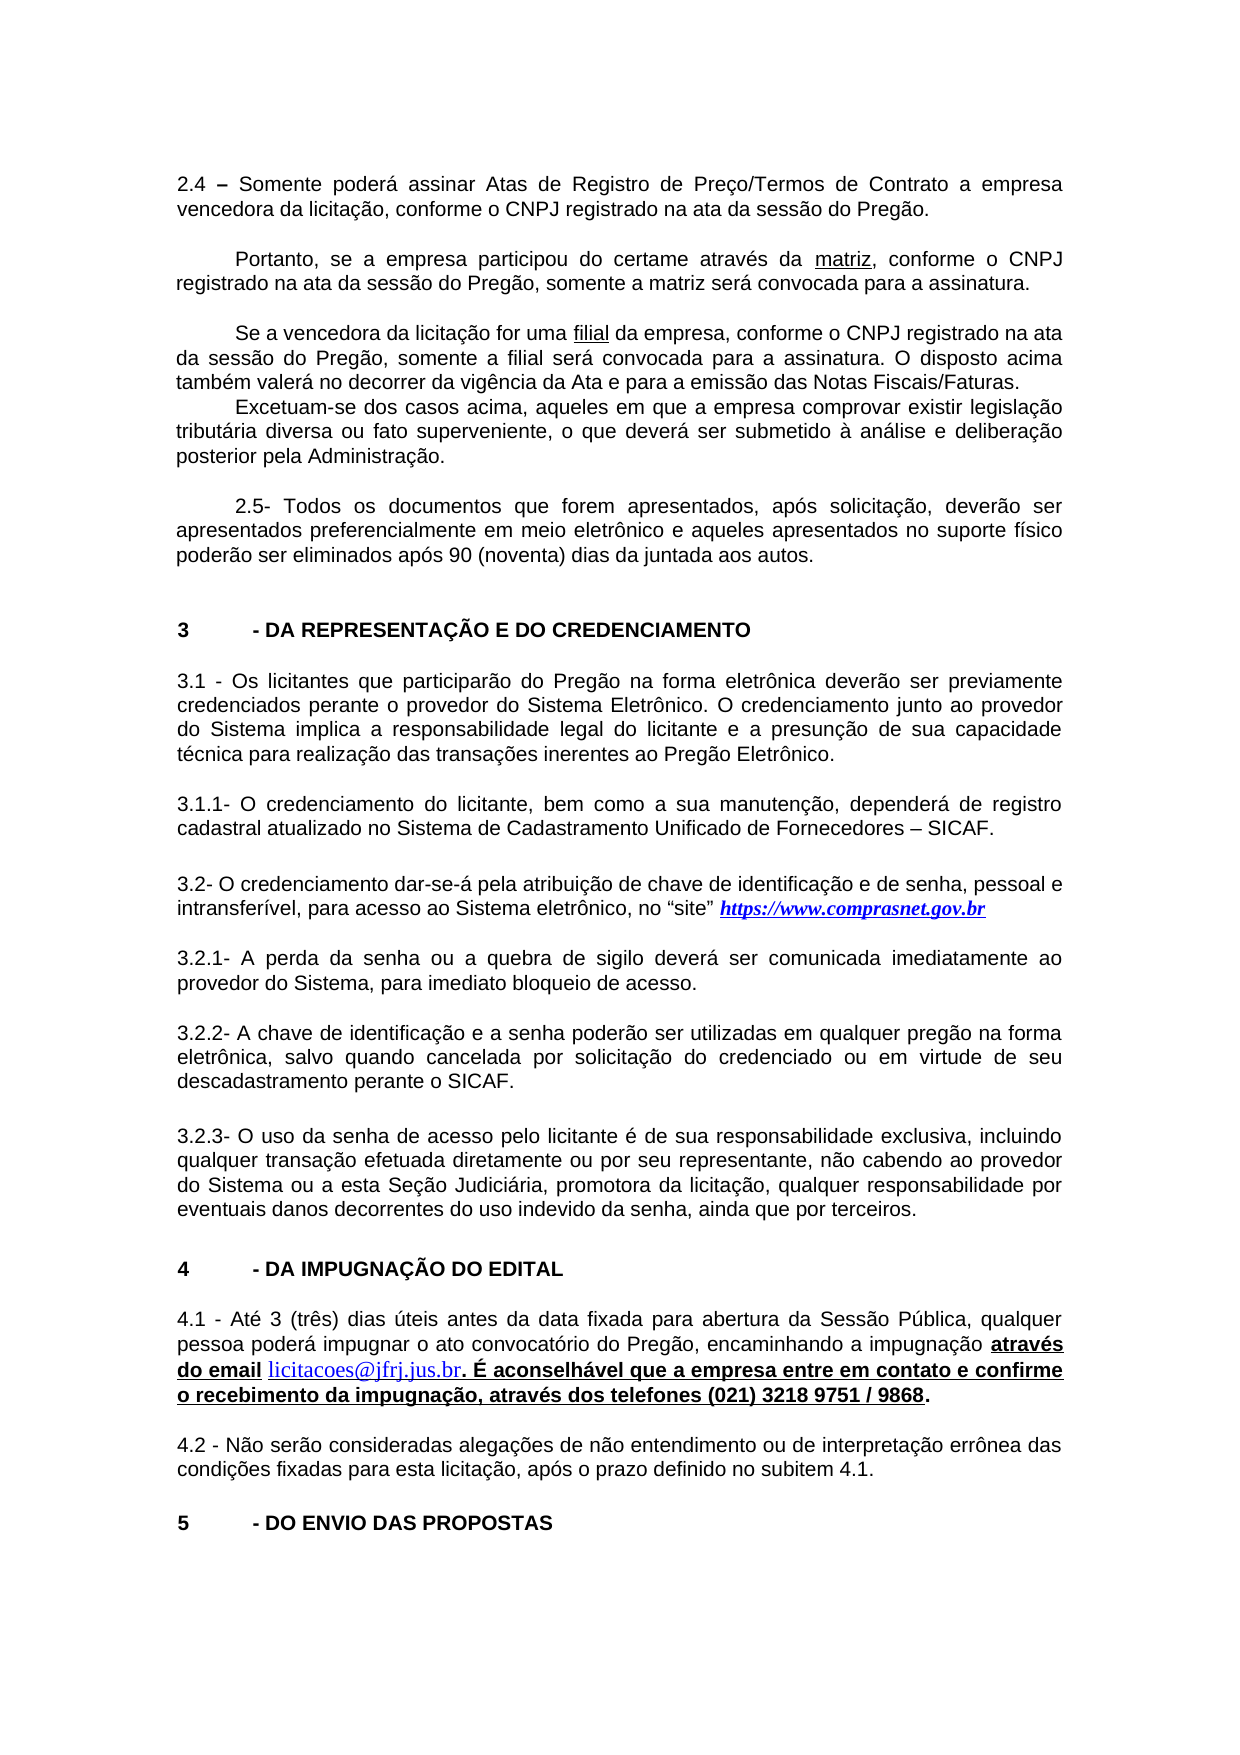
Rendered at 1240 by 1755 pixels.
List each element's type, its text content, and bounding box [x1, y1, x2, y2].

text Portanto, se a empresa participou do certame através da matriz, conforme o CNPJ registrado na ata da sessão do Pregão, somente a matriz será convocada para a assinatura. [176, 247, 1063, 295]
subtitle - DO ENVIO DAS PROPOSTAS [177, 1511, 1063, 1535]
text 3.2- O credenciamento dar-se-á pela atribuição de chave de identificação e de senha, pessoal e intransferível, para acesso ao Sistema eletrônico, no “site” https://www.comprasnet.gov.br [177, 871, 1063, 920]
text Se a vencedora da licitação for uma filial da empresa, conforme o CNPJ registrado na ata da sessão do Pregão, somente a filial será convocada para a assinatura. O disposto acima também valerá no decorrer da vigência da Ata e para a emissão das Notas Fiscais/Faturas. [176, 321, 1063, 394]
text 3.2.1- A perda da senha ou a quebra de sigilo deverá ser comunicada imediatamente ao provedor do Sistema, para imediato bloqueio de acesso. [177, 946, 1063, 994]
text 2.4 – Somente poderá assinar Atas de Registro de Preço/Termos de Contrato a empresa vencedora da licitação, conforme o CNPJ registrado na ata da sessão do Pregão. [177, 172, 1063, 221]
text 3.2.2- A chave de identificação e a senha poderão ser utilizadas em qualquer pregão na forma eletrônica, salvo quando cancelada por solicitação do credenciado ou em virtude de seu descadastramento perante o SICAF. [177, 1021, 1063, 1093]
subtitle - DA REPRESENTAÇÃO E DO CREDENCIAMENTO [177, 618, 1063, 642]
text 3.2.3- O uso da senha de acesso pelo licitante é de sua responsabilidade exclusiva, incluindo qualquer transação efetuada diretamente ou por seu representante, não cabendo ao provedor do Sistema ou a esta Seção Judiciária, promotora da licitação, qualquer responsabilidade por eventuais danos decorrentes do uso indevido da senha, ainda que por terceiros. [177, 1124, 1063, 1221]
text 4.2 - Não serão consideradas alegações de não entendimento ou de interpretação errônea das condições fixadas para esta licitação, após o prazo definido no subitem 4.1. [177, 1433, 1063, 1481]
subtitle - DA IMPUGNAÇÃO DO EDITAL [177, 1256, 1063, 1280]
text Excetuam-se dos casos acima, aqueles em que a empresa comprovar existir legislação tributária diversa ou fato superveniente, o que deverá ser submetido à análise e deliberação posterior pela Administração. [176, 395, 1063, 467]
text 3.1.1- O credenciamento do licitante, bem como a sua manutenção, dependerá de registro cadastral atualizado no Sistema de Cadastramento Unificado de Fornecedores – SICAF. [177, 792, 1063, 840]
text 4.1 - Até 3 (três) dias úteis antes da data fixada para abertura da Sessão Pública, qualquer pessoa poderá impugnar o ato convocatório do Pregão, encaminhando a impugnação através do email licitacoes@jfrj.jus.br. É aconselhável que a empresa entre em contato e confirme o recebimento da impugnação, através dos telefones (021) 3218 9751 / 9868. [177, 1307, 1063, 1407]
text 2.5- Todos os documentos que forem apresentados, após solicitação, deverão ser apresentados preferencialmente em meio eletrônico e aqueles apresentados no suporte físico poderão ser eliminados após 90 (noventa) dias da juntada aos autos. [176, 494, 1063, 566]
text 3.1 - Os licitantes que participarão do Pregão na forma eletrônica deverão ser previamente credenciados perante o provedor do Sistema Eletrônico. O credenciamento junto ao provedor do Sistema implica a responsabilidade legal do licitante e a presunção de sua capacidade técnica para realização das transações inerentes ao Pregão Eletrônico. [177, 668, 1063, 766]
